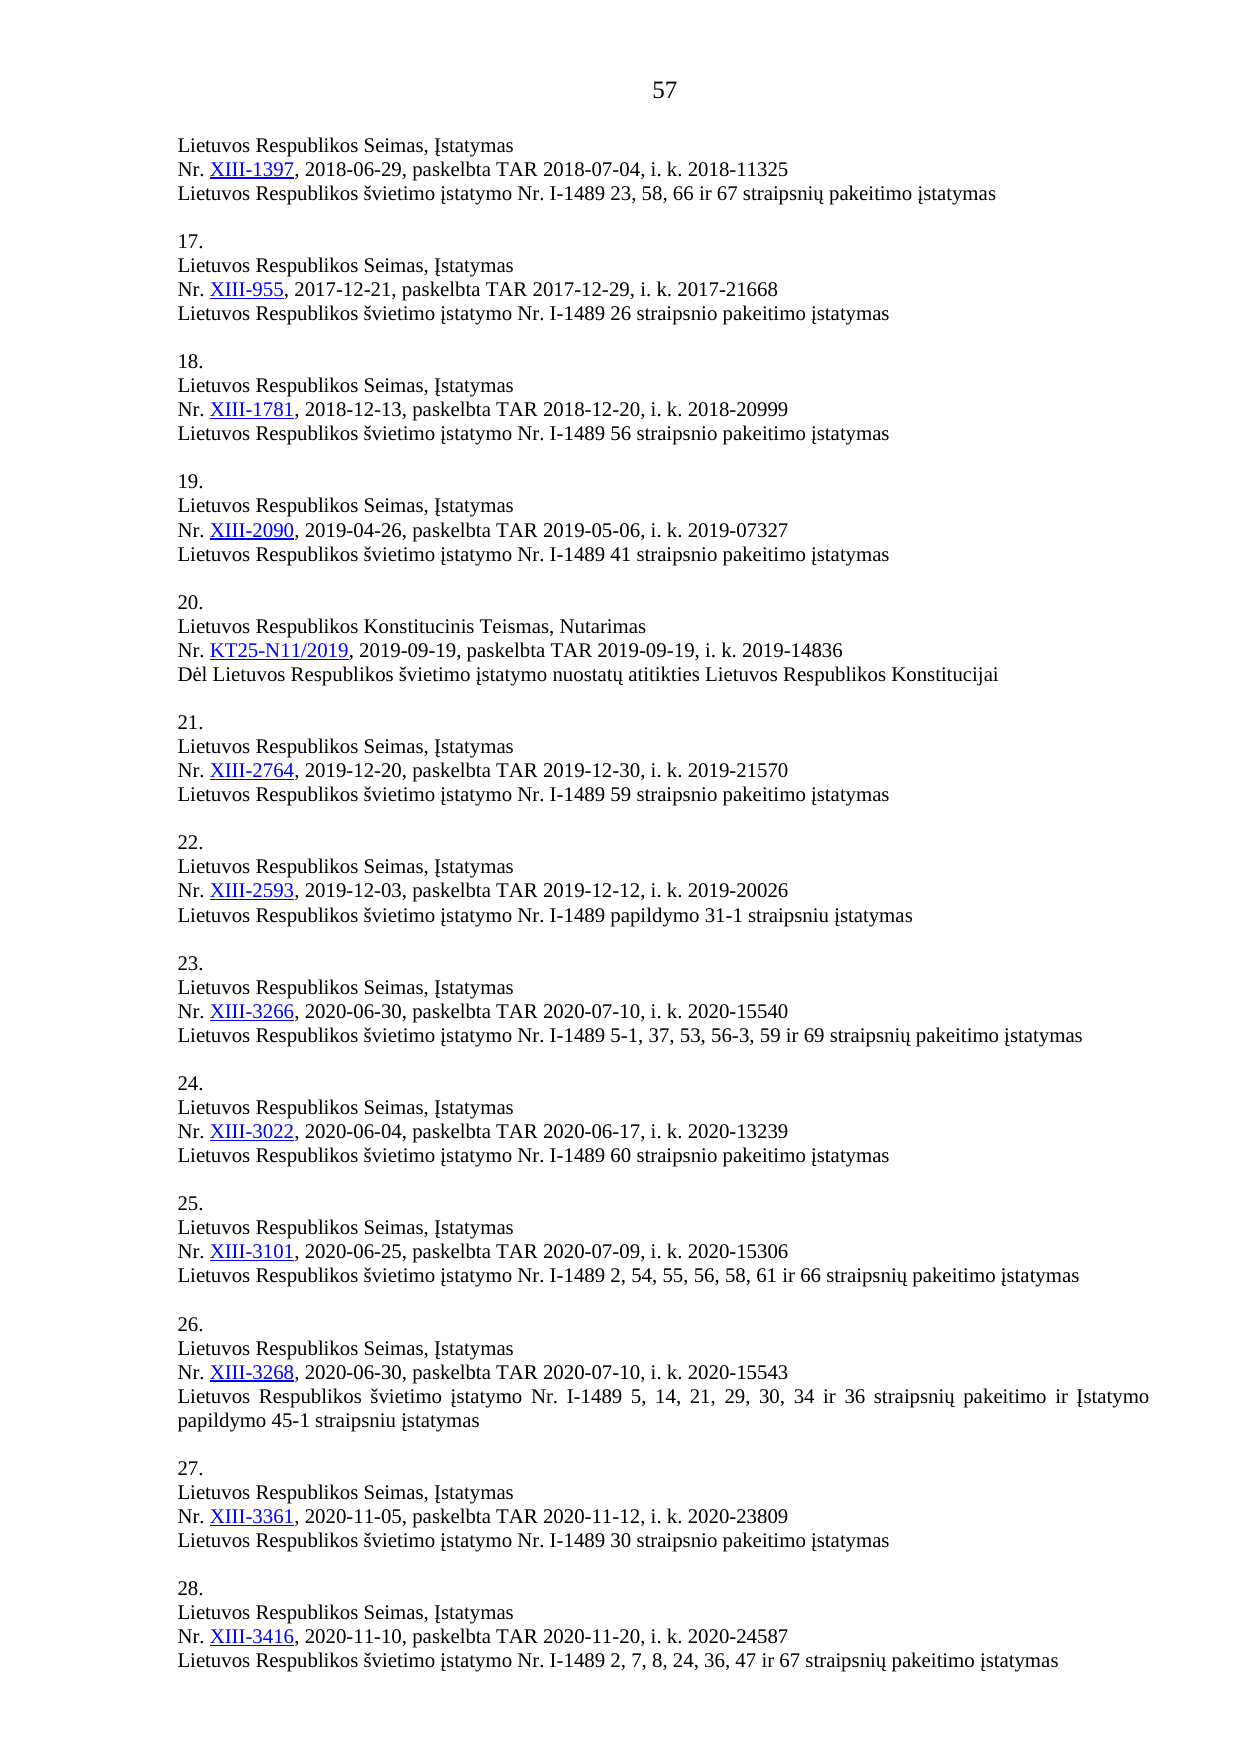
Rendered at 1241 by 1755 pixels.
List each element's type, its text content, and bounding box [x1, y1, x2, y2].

text Nr. XIII-3416, 2020-11-10, paskelbta TAR 2020-11-20, i. k. 2020-24587 [177, 1624, 1152, 1648]
text Lietuvos Respublikos švietimo įstatymo Nr. I-1489 5, 14, 21, 29, 30, 34 ir 36 straipsnių pakeitimo ir Įstatymo papildymo 45-1 straipsniu įstatymas [177, 1384, 1152, 1432]
text Nr. XIII-3266, 2020-06-30, paskelbta TAR 2020-07-10, i. k. 2020-15540 [177, 999, 1152, 1023]
text Lietuvos Respublikos Seimas, Įstatymas [177, 1336, 1152, 1360]
text Nr. XIII-3268, 2020-06-30, paskelbta TAR 2020-07-10, i. k. 2020-15543 [177, 1360, 1152, 1384]
text Nr. XIII-2764, 2019-12-20, paskelbta TAR 2019-12-30, i. k. 2019-21570 [177, 758, 1152, 782]
text Dėl Lietuvos Respublikos švietimo įstatymo nuostatų atitikties Lietuvos Respublikos Konstitucijai [177, 662, 1152, 686]
text Lietuvos Respublikos Seimas, Įstatymas [177, 1480, 1152, 1504]
text 27. [177, 1456, 1152, 1480]
text Lietuvos Respublikos švietimo įstatymo Nr. I-1489 59 straipsnio pakeitimo įstatymas [177, 782, 1152, 806]
text Lietuvos Respublikos švietimo įstatymo Nr. I-1489 26 straipsnio pakeitimo įstatymas [177, 301, 1152, 325]
text Nr. XIII-3022, 2020-06-04, paskelbta TAR 2020-06-17, i. k. 2020-13239 [177, 1119, 1152, 1143]
text Lietuvos Respublikos Seimas, Įstatymas [177, 132, 1152, 157]
text Lietuvos Respublikos švietimo įstatymo Nr. I-1489 60 straipsnio pakeitimo įstatymas [177, 1143, 1152, 1167]
text Lietuvos Respublikos Seimas, Įstatymas [177, 253, 1152, 277]
text Lietuvos Respublikos švietimo įstatymo Nr. I-1489 2, 54, 55, 56, 58, 61 ir 66 straipsnių pakeitimo įstatymas [177, 1263, 1152, 1287]
text Nr. XIII-3101, 2020-06-25, paskelbta TAR 2020-07-09, i. k. 2020-15306 [177, 1239, 1152, 1263]
text Lietuvos Respublikos švietimo įstatymo Nr. I-1489 56 straipsnio pakeitimo įstatymas [177, 421, 1152, 445]
text Lietuvos Respublikos švietimo įstatymo Nr. I-1489 2, 7, 8, 24, 36, 47 ir 67 straipsnių pakeitimo įstatymas [177, 1648, 1152, 1672]
text Lietuvos Respublikos švietimo įstatymo Nr. I-1489 5-1, 37, 53, 56-3, 59 ir 69 straipsnių pakeitimo įstatymas [177, 1023, 1152, 1047]
text Lietuvos Respublikos Seimas, Įstatymas [177, 493, 1152, 517]
text 25. [177, 1191, 1152, 1215]
text 24. [177, 1071, 1152, 1095]
text Lietuvos Respublikos Seimas, Įstatymas [177, 734, 1152, 758]
text Nr. XIII-3361, 2020-11-05, paskelbta TAR 2020-11-12, i. k. 2020-23809 [177, 1504, 1152, 1528]
text Nr. XIII-2593, 2019-12-03, paskelbta TAR 2019-12-12, i. k. 2019-20026 [177, 878, 1152, 902]
text 20. [177, 590, 1152, 614]
text Lietuvos Respublikos Seimas, Įstatymas [177, 854, 1152, 878]
text 19. [177, 469, 1152, 493]
text Nr. XIII-1397, 2018-06-29, paskelbta TAR 2018-07-04, i. k. 2018-11325 [177, 157, 1152, 181]
text Lietuvos Respublikos Seimas, Įstatymas [177, 975, 1152, 999]
text Lietuvos Respublikos Seimas, Įstatymas [177, 1095, 1152, 1119]
text 26. [177, 1312, 1152, 1336]
text Nr. XIII-1781, 2018-12-13, paskelbta TAR 2018-12-20, i. k. 2018-20999 [177, 397, 1152, 421]
text 21. [177, 710, 1152, 734]
text Lietuvos Respublikos Seimas, Įstatymas [177, 373, 1152, 397]
text 17. [177, 229, 1152, 253]
text Nr. KT25-N11/2019, 2019-09-19, paskelbta TAR 2019-09-19, i. k. 2019-14836 [177, 638, 1152, 662]
text Nr. XIII-955, 2017-12-21, paskelbta TAR 2017-12-29, i. k. 2017-21668 [177, 277, 1152, 301]
text 18. [177, 349, 1152, 373]
text Lietuvos Respublikos švietimo įstatymo Nr. I-1489 papildymo 31-1 straipsniu įstatymas [177, 902, 1152, 927]
text Nr. XIII-2090, 2019-04-26, paskelbta TAR 2019-05-06, i. k. 2019-07327 [177, 517, 1152, 542]
text 22. [177, 830, 1152, 854]
text Lietuvos Respublikos švietimo įstatymo Nr. I-1489 30 straipsnio pakeitimo įstatymas [177, 1528, 1152, 1552]
text Lietuvos Respublikos Konstitucinis Teismas, Nutarimas [177, 614, 1152, 638]
text Lietuvos Respublikos Seimas, Įstatymas [177, 1600, 1152, 1624]
text Lietuvos Respublikos švietimo įstatymo Nr. I-1489 41 straipsnio pakeitimo įstatymas [177, 542, 1152, 566]
text 28. [177, 1576, 1152, 1600]
text Lietuvos Respublikos Seimas, Įstatymas [177, 1215, 1152, 1239]
text Lietuvos Respublikos švietimo įstatymo Nr. I-1489 23, 58, 66 ir 67 straipsnių pakeitimo įstatymas [177, 181, 1152, 205]
text 23. [177, 951, 1152, 975]
